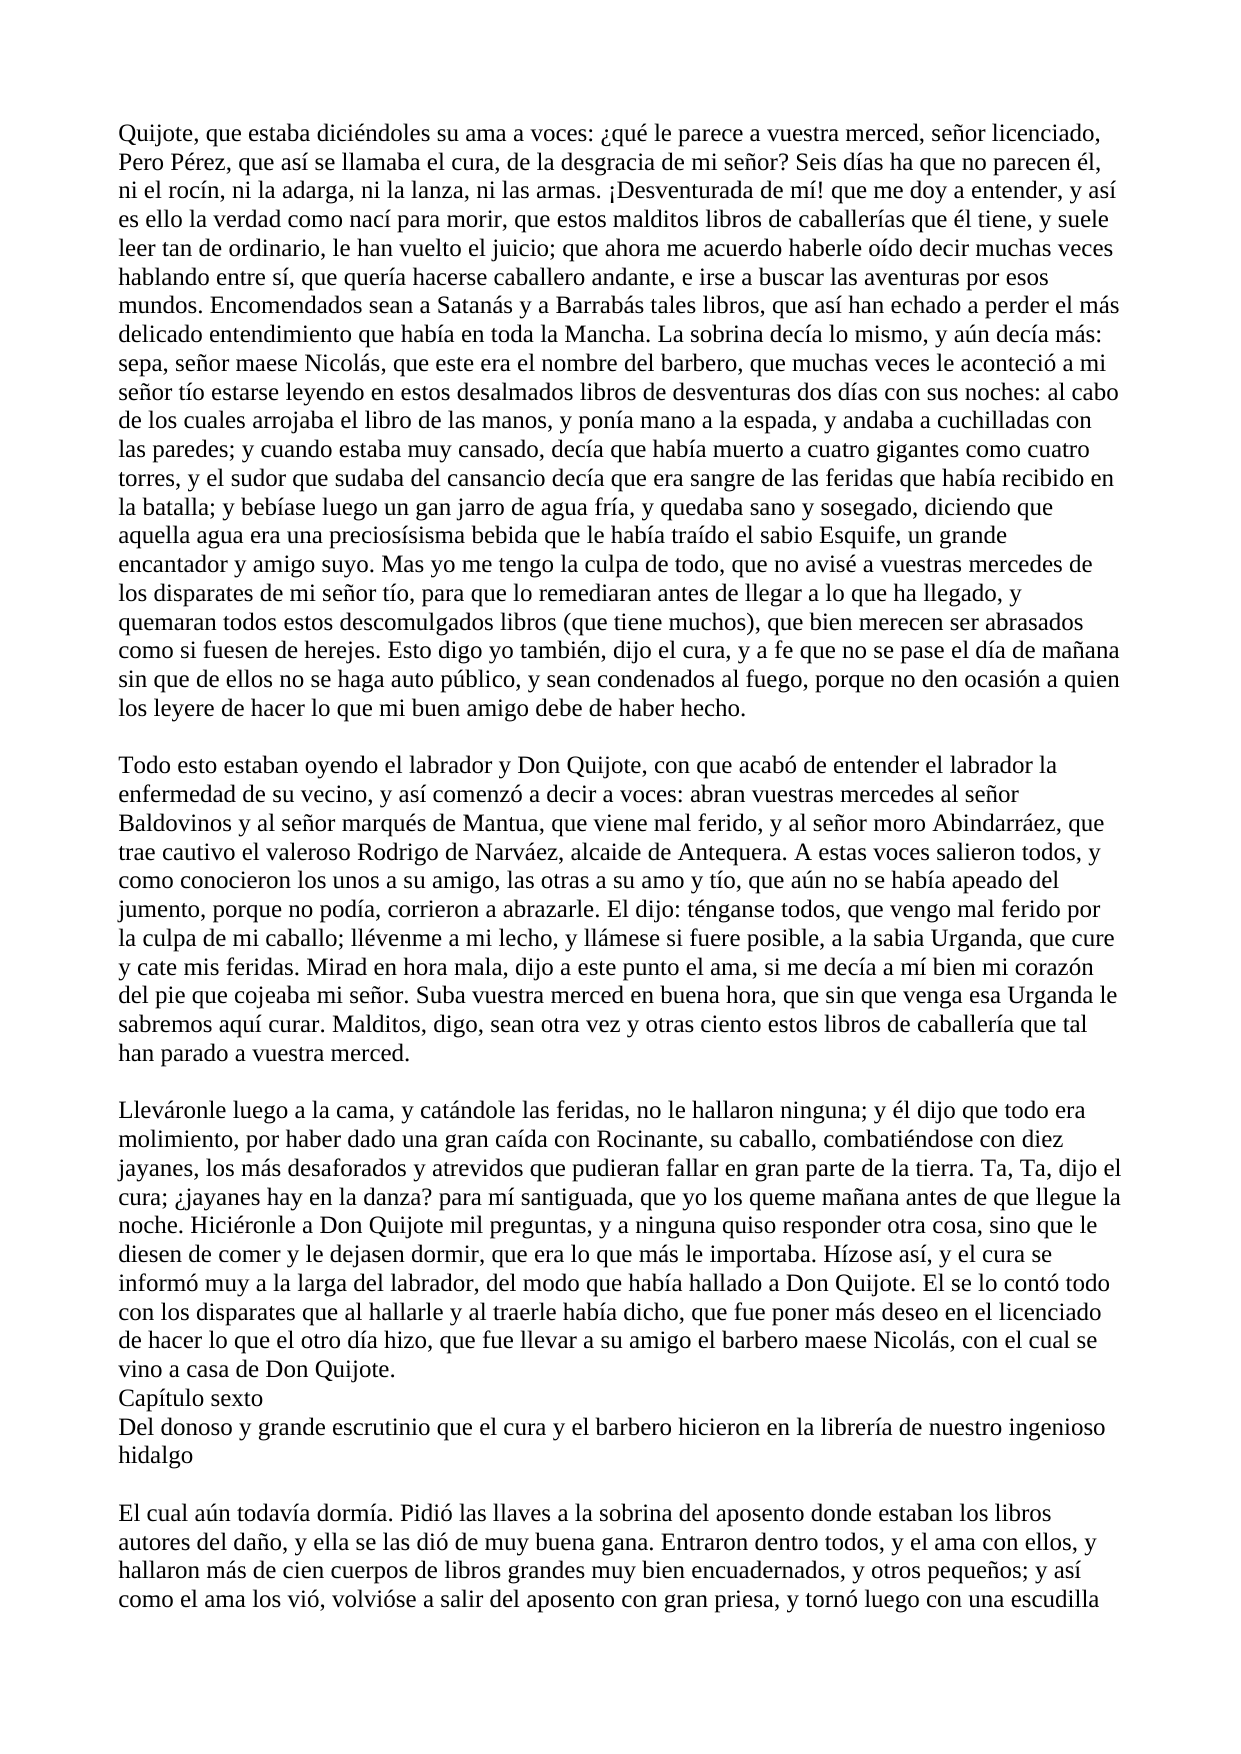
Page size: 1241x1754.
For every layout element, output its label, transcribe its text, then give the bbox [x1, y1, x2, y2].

text Capítulo sexto [118, 1383, 1122, 1412]
text El cual aún todavía dormía. Pidió las llaves a la sobrina del aposento donde estaban los libros autores del daño, y ella se las dió de muy buena gana. Entraron dentro todos, y el ama con ellos, y hallaron más de cien cuerpos de libros grandes muy bien encuadernados, y otros pequeños; y así como el ama los vió, volvióse a salir del aposento con gran priesa, y tornó luego con una escudilla [118, 1498, 1122, 1613]
text Todo esto estaban oyendo el labrador y Don Quijote, con que acabó de entender el labrador la enfermedad de su vecino, y así comenzó a decir a voces: abran vuestras mercedes al señor Baldovinos y al señor marqués de Mantua, que viene mal ferido, y al señor moro Abindarráez, que trae cautivo el valeroso Rodrigo de Narváez, alcaide de Antequera. A estas voces salieron todos, y como conocieron los unos a su amigo, las otras a su amo y tío, que aún no se había apeado del jumento, porque no podía, corrieron a abrazarle. El dijo: ténganse todos, que vengo mal ferido por la culpa de mi caballo; llévenme a mi lecho, y llámese si fuere posible, a la sabia Urganda, que cure y cate mis feridas. Mirad en hora mala, dijo a este punto el ama, si me decía a mí bien mi corazón del pie que cojeaba mi señor. Suba vuestra merced en buena hora, que sin que venga esa Urganda le sabremos aquí curar. Malditos, digo, sean otra vez y otras ciento estos libros de caballería que tal han parado a vuestra merced. [118, 751, 1122, 1067]
text Del donoso y grande escrutinio que el cura y el barbero hicieron en la librería de nuestro ingenioso hidalgo [118, 1412, 1122, 1469]
text Lleváronle luego a la cama, y catándole las feridas, no le hallaron ninguna; y él dijo que todo era molimiento, por haber dado una gran caída con Rocinante, su caballo, combatiéndose con diez jayanes, los más desaforados y atrevidos que pudieran fallar en gran parte de la tierra. Ta, Ta, dijo el cura; ¿jayanes hay en la danza? para mí santiguada, que yo los queme mañana antes de que llegue la noche. Hiciéronle a Don Quijote mil preguntas, y a ninguna quiso responder otra cosa, sino que le diesen de comer y le dejasen dormir, que era lo que más le importaba. Hízose así, y el cura se informó muy a la larga del labrador, del modo que había hallado a Don Quijote. El se lo contó todo con los disparates que al hallarle y al traerle había dicho, que fue poner más deseo en el licenciado de hacer lo que el otro día hizo, que fue llevar a su amigo el barbero maese Nicolás, con el cual se vino a casa de Don Quijote. [118, 1096, 1122, 1383]
text Quijote, que estaba diciéndoles su ama a voces: ¿qué le parece a vuestra merced, señor licenciado, Pero Pérez, que así se llamaba el cura, de la desgracia de mi señor? Seis días ha que no parecen él, ni el rocín, ni la adarga, ni la lanza, ni las armas. ¡Desventurada de mí! que me doy a entender, y así es ello la verdad como nací para morir, que estos malditos libros de caballerías que él tiene, y suele leer tan de ordinario, le han vuelto el juicio; que ahora me acuerdo haberle oído decir muchas veces hablando entre sí, que quería hacerse caballero andante, e irse a buscar las aventuras por esos mundos. Encomendados sean a Satanás y a Barrabás tales libros, que así han echado a perder el más delicado entendimiento que había en toda la Mancha. La sobrina decía lo mismo, y aún decía más: sepa, señor maese Nicolás, que este era el nombre del barbero, que muchas veces le aconteció a mi señor tío estarse leyendo en estos desalmados libros de desventuras dos días con sus noches: al cabo de los cuales arrojaba el libro de las manos, y ponía mano a la espada, y andaba a cuchilladas con las paredes; y cuando estaba muy cansado, decía que había muerto a cuatro gigantes como cuatro torres, y el sudor que sudaba del cansancio decía que era sangre de las feridas que había recibido en la batalla; y bebíase luego un gan jarro de agua fría, y quedaba sano y sosegado, diciendo que aquella agua era una preciosísisma bebida que le había traído el sabio Esquife, un grande encantador y amigo suyo. Mas yo me tengo la culpa de todo, que no avisé a vuestras mercedes de los disparates de mi señor tío, para que lo remediaran antes de llegar a lo que ha llegado, y quemaran todos estos descomulgados libros (que tiene muchos), que bien merecen ser abrasados como si fuesen de herejes. Esto digo yo también, dijo el cura, y a fe que no se pase el día de mañana sin que de ellos no se haga auto público, y sean condenados al fuego, porque no den ocasión a quien los leyere de hacer lo que mi buen amigo debe de haber hecho. [118, 118, 1122, 722]
